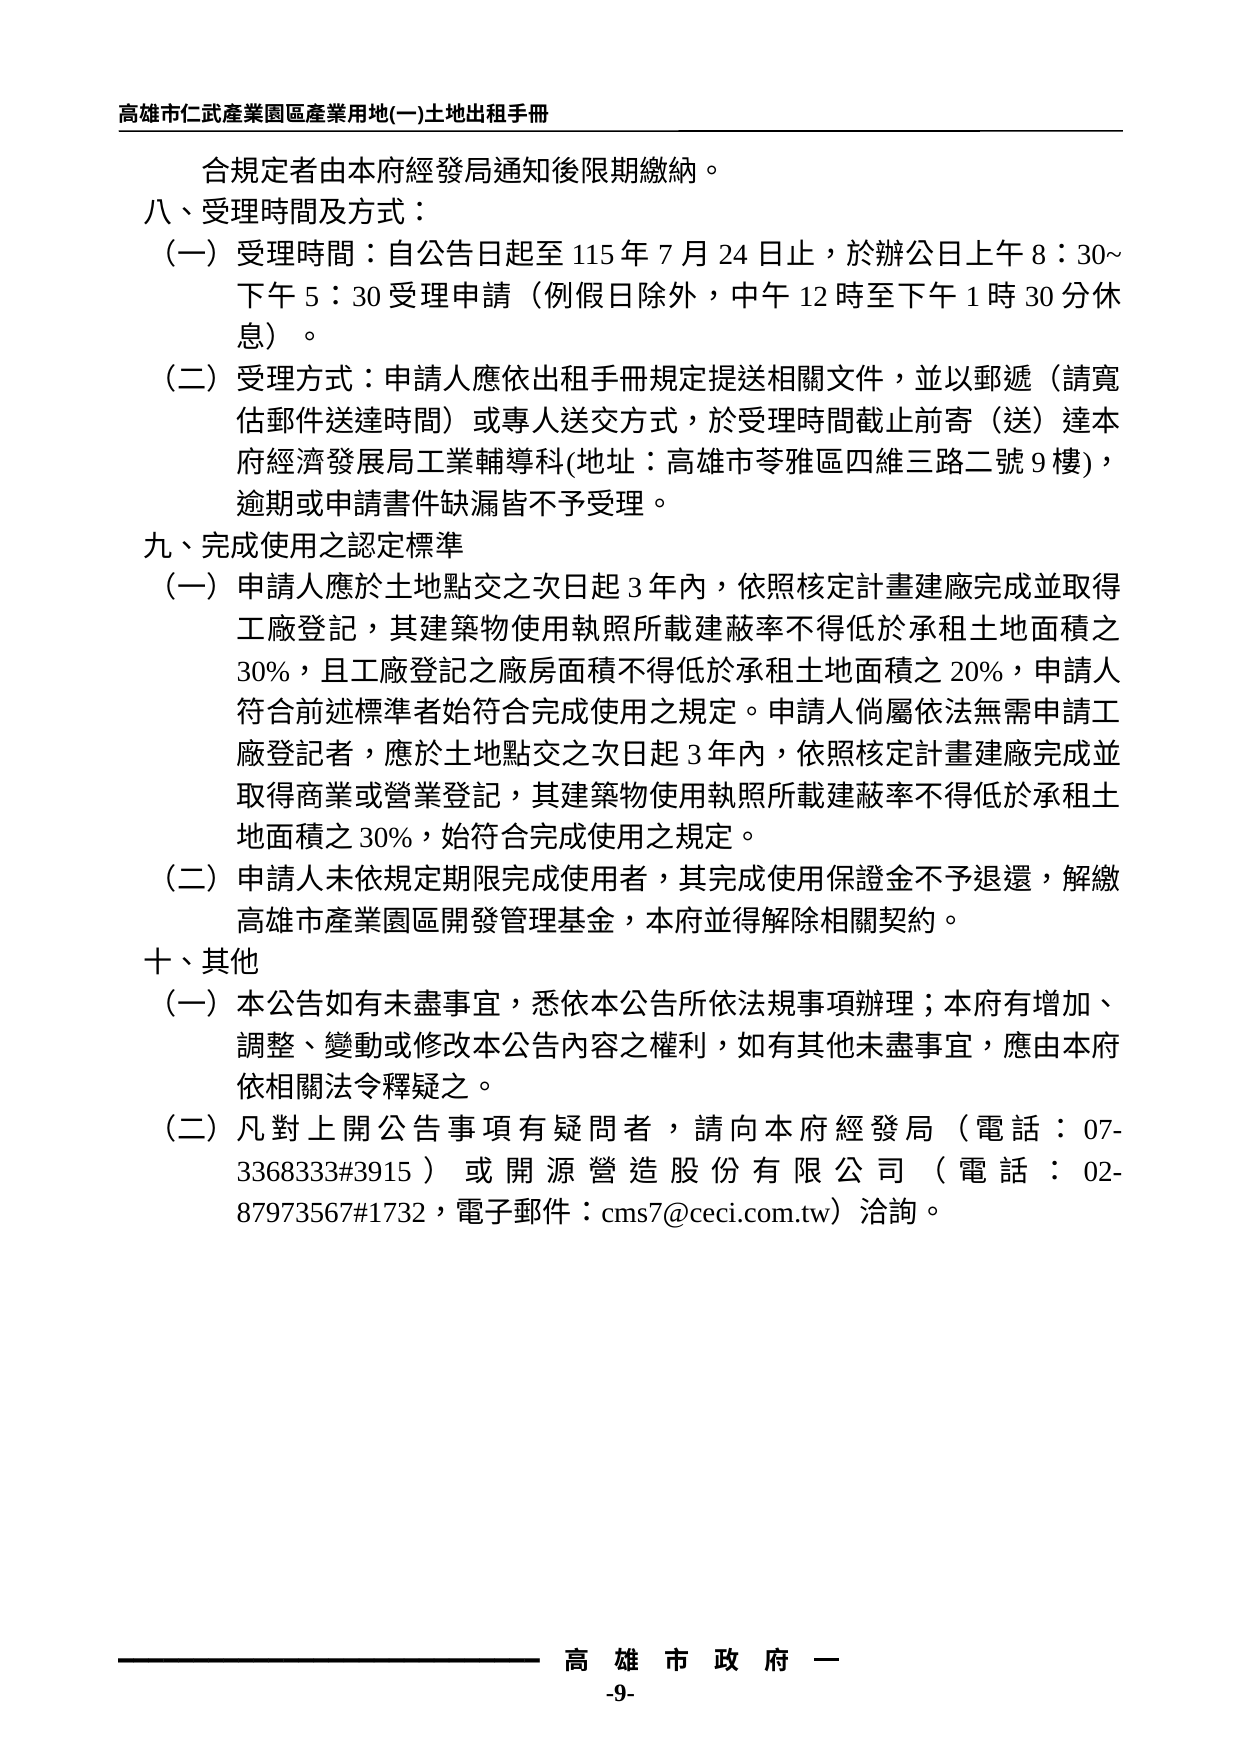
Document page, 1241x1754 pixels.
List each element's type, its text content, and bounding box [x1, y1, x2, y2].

list 凡對上開公告事項有疑問者，請向本府經發局（電話：07-3368333#3915）或開源營造股份有限公司（電話：02-87973567#1732，電子郵件：cms7@ceci.com.tw）洽詢。 [148, 1106, 1122, 1231]
list 申請人未依規定期限完成使用者，其完成使用保證金不予退還，解繳高雄市產業園區開發管理基金，本府並得解除相關契約。 [148, 856, 1122, 939]
text 九、完成使用之認定標準 [143, 523, 1122, 564]
list 申請人應於土地點交之次日起3年內，依照核定計畫建廠完成並取得工廠登記，其建築物使用執照所載建蔽率不得低於承租土地面積之30%，且工廠登記之廠房面積不得低於承租土地面積之20%，申請人符合前述標準者始符合完成使用之規定。申請人倘屬依法無需申請工廠登記者，應於土地點交之次日起3年內，依照核定計畫建廠完成並取得商業或營業登記，其建築物使用執照所載建蔽率不得低於承租土地面積之30%，始符合完成使用之規定。 [148, 564, 1122, 856]
text 十、其他 [143, 939, 1122, 981]
text 合規定者由本府經發局通知後限期繳納。 [143, 148, 1122, 189]
text 八、受理時間及方式： [143, 189, 1122, 231]
list 受理方式：申請人應依出租手冊規定提送相關文件，並以郵遞（請寬估郵件送達時間）或專人送交方式，於受理時間截止前寄（送）達本府經濟發展局工業輔導科(地址：高雄市苓雅區四維三路二號9樓)，逾期或申請書件缺漏皆不予受理。 [148, 356, 1122, 523]
list 受理時間：自公告日起至115年 7 月 24 日止，於辦公日上午8：30~下午5：30受理申請（例假日除外，中午12時至下午1時30分休息）。 [148, 231, 1122, 356]
list 本公告如有未盡事宜，悉依本公告所依法規事項辦理；本府有增加、調整、變動或修改本公告內容之權利，如有其他未盡事宜，應由本府依相關法令釋疑之。 [148, 981, 1122, 1106]
